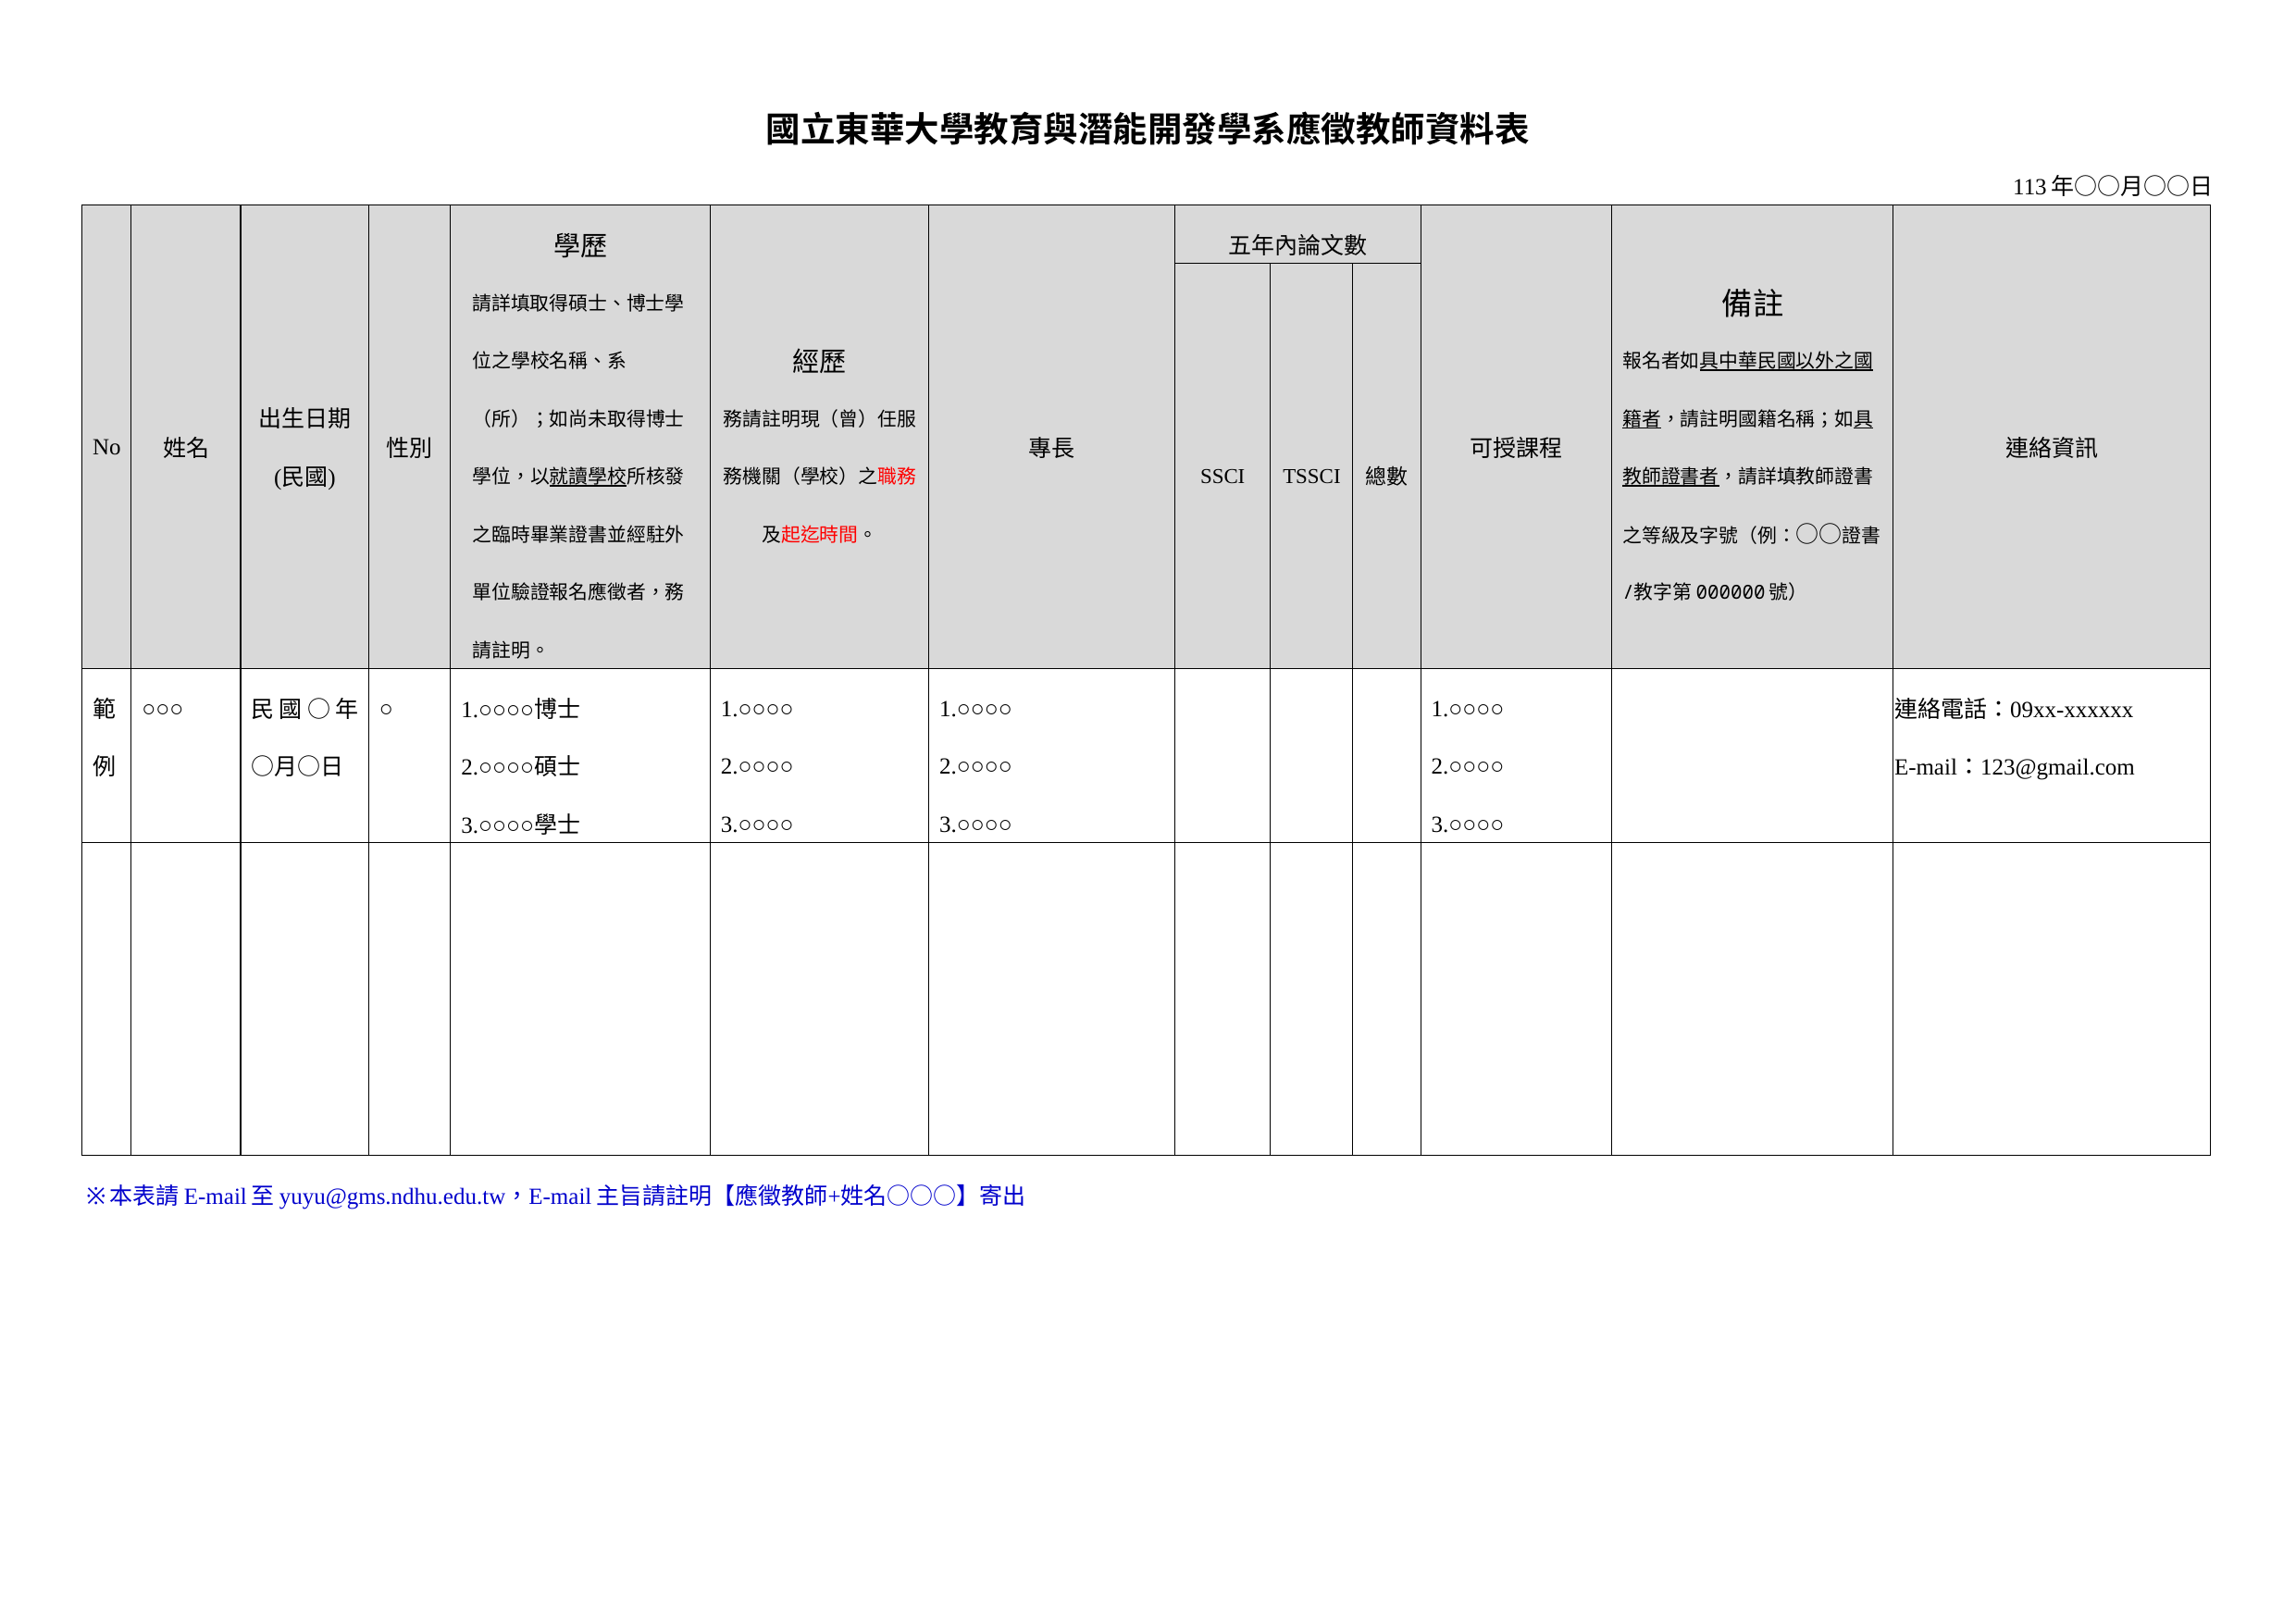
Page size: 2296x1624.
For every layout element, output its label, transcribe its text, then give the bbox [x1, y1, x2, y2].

table_cell 範例 [82, 669, 130, 842]
table_header 學歷 請詳填取得碩士、博士學位之學校名稱、系（所）；如尚未取得博士學位，以就讀學校所核發之臨時畢業證書並經駐外單位驗證報名應徵者，務請註明。 [451, 205, 710, 668]
table_header 備註 報名者如具中華民國以外之國籍者，請註明國籍名稱；如具教師證書者，請詳填教師證書之等級及字號（例：○○證書/教字第000000號） [1612, 205, 1893, 668]
table_cell [131, 843, 240, 1154]
table_cell 1.○○○○ 2.○○○○ 3.○○○○ [1421, 669, 1611, 842]
table_cell 1.○○○○ 2.○○○○ 3.○○○○ [711, 669, 928, 842]
table_cell 1.○○○○博士 2.○○○○碩士 3.○○○○學士 [451, 669, 710, 842]
table_cell [369, 843, 450, 1154]
table_header 可授課程 [1421, 205, 1611, 668]
table_header 經歷 務請註明現（曾）任服務機關（學校）之職務及起迄時間。 [711, 205, 928, 668]
table_header 連絡資訊 [1893, 205, 2210, 668]
table_header No [82, 205, 130, 668]
table_cell [1353, 669, 1421, 842]
table_cell [1612, 843, 1893, 1154]
text 國立東華大學教育與潛能開發學系應徵教師資料表 [82, 89, 2213, 146]
table_header 出生日期(民國) [242, 205, 368, 668]
table_cell [1421, 843, 1611, 1154]
table_cell [929, 843, 1174, 1154]
text ※本表請E-mail至yuyu@gms.ndhu.edu.tw，E-mail主旨請註明【應徵教師+姓名○○○】寄出 [82, 1155, 2213, 1213]
table_cell 總數 [1353, 264, 1421, 668]
table_cell [1175, 843, 1270, 1154]
table_header 專長 [929, 205, 1174, 668]
table_cell [1175, 669, 1270, 842]
table_cell [82, 843, 130, 1154]
table_cell [1271, 669, 1352, 842]
text 113年○○月○○日 [82, 146, 2213, 205]
table_cell ○○○ [131, 669, 240, 842]
table_header 姓名 [131, 205, 240, 668]
table_cell [1271, 843, 1352, 1154]
table_cell ○ [369, 669, 450, 842]
table_cell [242, 843, 368, 1154]
table_cell 連絡電話：09xx-xxxxxx E-mail：123@gmail.com [1893, 669, 2210, 842]
table_cell [1353, 843, 1421, 1154]
table_cell TSSCI [1271, 264, 1352, 668]
table_cell [1893, 843, 2210, 1154]
table_header 五年內論文數 [1175, 205, 1421, 263]
table_cell [1612, 669, 1893, 842]
table_cell SSCI [1175, 264, 1270, 668]
table_cell [451, 843, 710, 1154]
table_cell 民國○年○月○日 [242, 669, 368, 842]
table_cell [711, 843, 928, 1154]
table_header 性別 [369, 205, 450, 668]
table_cell 1.○○○○ 2.○○○○ 3.○○○○ [929, 669, 1174, 842]
